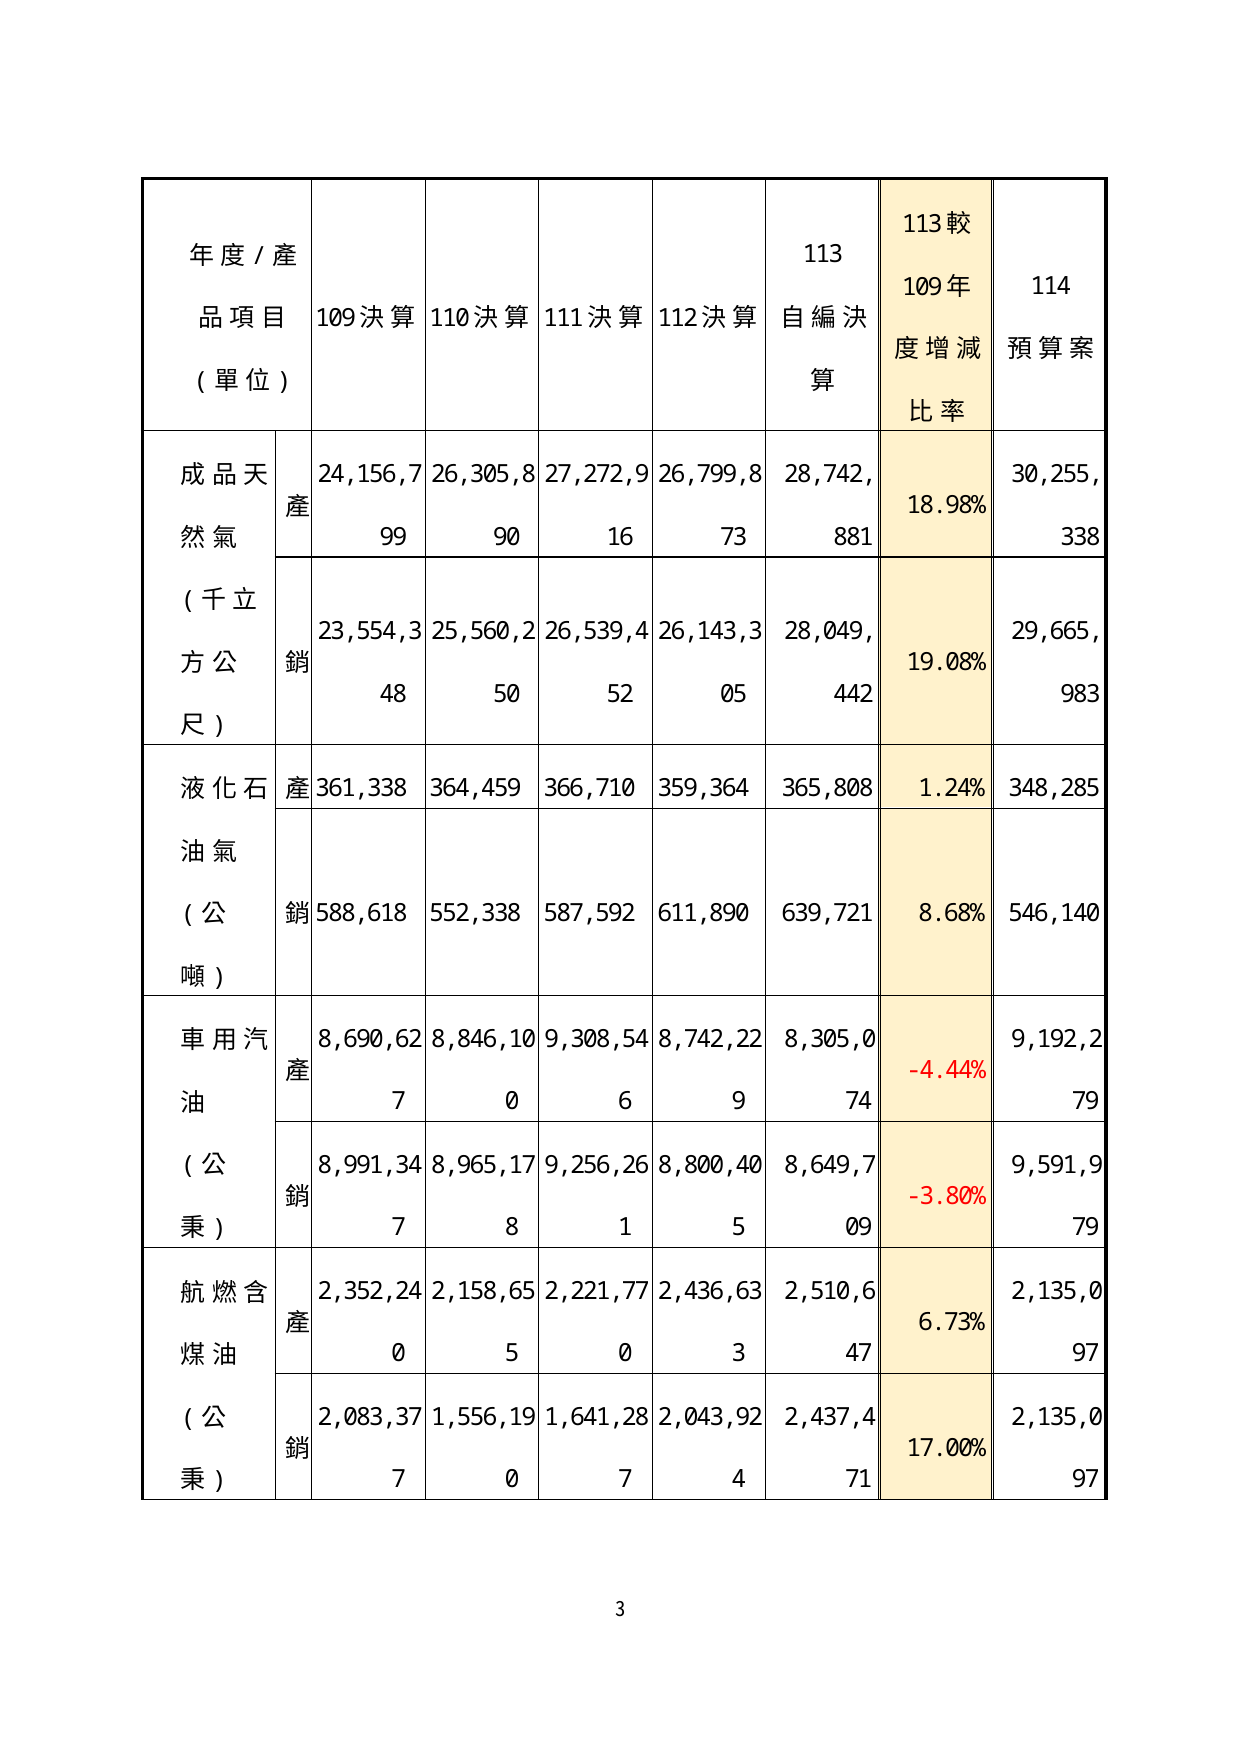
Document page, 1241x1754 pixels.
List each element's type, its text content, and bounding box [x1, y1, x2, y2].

table_cell 2,221,770 [539, 1248, 652, 1373]
table_header 109決算 [312, 180, 425, 430]
table_cell 28,742,881 [766, 431, 878, 556]
table_cell 銷 [276, 809, 311, 995]
table_cell 361,338 [312, 745, 425, 807]
table_cell 8,649,709 [766, 1122, 878, 1247]
table_cell 6.73% [881, 1248, 991, 1373]
table_cell 26,539,452 [539, 558, 652, 744]
table_cell -3.80% [881, 1122, 991, 1247]
table_cell 2,083,377 [312, 1374, 425, 1499]
table_cell 366,710 [539, 745, 652, 807]
table_cell 產 [276, 1248, 311, 1373]
table_cell 17.00% [881, 1374, 991, 1499]
table_header 112決算 [653, 180, 765, 430]
table_cell 2,043,924 [653, 1374, 765, 1499]
table_cell 23,554,348 [312, 558, 425, 744]
table_cell 9,308,546 [539, 996, 652, 1121]
table_header 110決算 [426, 180, 538, 430]
table_cell 8,742,229 [653, 996, 765, 1121]
table_cell 18.98% [881, 431, 991, 556]
table_cell 359,364 [653, 745, 765, 807]
table_cell 1,556,190 [426, 1374, 538, 1499]
table_header 111決算 [539, 180, 652, 430]
table_cell 9,256,261 [539, 1122, 652, 1247]
table_cell 8,800,405 [653, 1122, 765, 1247]
table_cell 2,158,655 [426, 1248, 538, 1373]
table_cell 1.24% [881, 745, 991, 807]
table_cell 車用汽油 (公秉) [144, 996, 275, 1247]
table_cell 9,591,979 [994, 1122, 1104, 1247]
table_cell 航燃含煤油 (公秉) [144, 1248, 275, 1499]
table_cell 552,338 [426, 809, 538, 995]
table_header 114 預算案 [994, 180, 1104, 430]
table_cell 銷 [276, 1122, 311, 1247]
table_cell 2,436,633 [653, 1248, 765, 1373]
table_cell 25,560,250 [426, 558, 538, 744]
table_cell 546,140 [994, 809, 1104, 995]
table_cell 2,135,097 [994, 1374, 1104, 1499]
table_cell 產 [276, 431, 311, 556]
table_cell 611,890 [653, 809, 765, 995]
table_cell 26,799,873 [653, 431, 765, 556]
table_cell 1,641,287 [539, 1374, 652, 1499]
table_cell 639,721 [766, 809, 878, 995]
table_cell 8,690,627 [312, 996, 425, 1121]
table_cell 8,305,074 [766, 996, 878, 1121]
table_cell 2,510,647 [766, 1248, 878, 1373]
table_cell 成品天然氣 (千立方公尺) [144, 431, 275, 744]
table_cell 587,592 [539, 809, 652, 995]
table_cell 19.08% [881, 558, 991, 744]
table_cell 8,991,347 [312, 1122, 425, 1247]
table_cell 26,143,305 [653, 558, 765, 744]
table_header 113較109年度增減比率 [881, 180, 991, 430]
table_cell 8,965,178 [426, 1122, 538, 1247]
table_cell 2,352,240 [312, 1248, 425, 1373]
table_header 年度/產品項目 (單位) [144, 180, 311, 430]
table_cell 24,156,799 [312, 431, 425, 556]
table_cell 348,285 [994, 745, 1104, 807]
table_cell 2,135,097 [994, 1248, 1104, 1373]
table_cell 26,305,890 [426, 431, 538, 556]
table_cell 364,459 [426, 745, 538, 807]
table_cell 30,255,338 [994, 431, 1104, 556]
table_cell 27,272,916 [539, 431, 652, 556]
table_cell 588,618 [312, 809, 425, 995]
table_cell 9,192,279 [994, 996, 1104, 1121]
table_cell 銷 [276, 1374, 311, 1499]
table_cell 產 [276, 745, 311, 807]
table_cell 29,665,983 [994, 558, 1104, 744]
table_cell 產 [276, 996, 311, 1121]
table_cell 銷 [276, 558, 311, 744]
table_cell -4.44% [881, 996, 991, 1121]
table_cell 2,437,471 [766, 1374, 878, 1499]
table_cell 365,808 [766, 745, 878, 807]
table_cell 8.68% [881, 809, 991, 995]
table_cell 28,049,442 [766, 558, 878, 744]
table_cell 液化石油氣 (公噸) [144, 745, 275, 995]
table_header 113 自編決算 [766, 180, 878, 430]
table_cell 8,846,100 [426, 996, 538, 1121]
